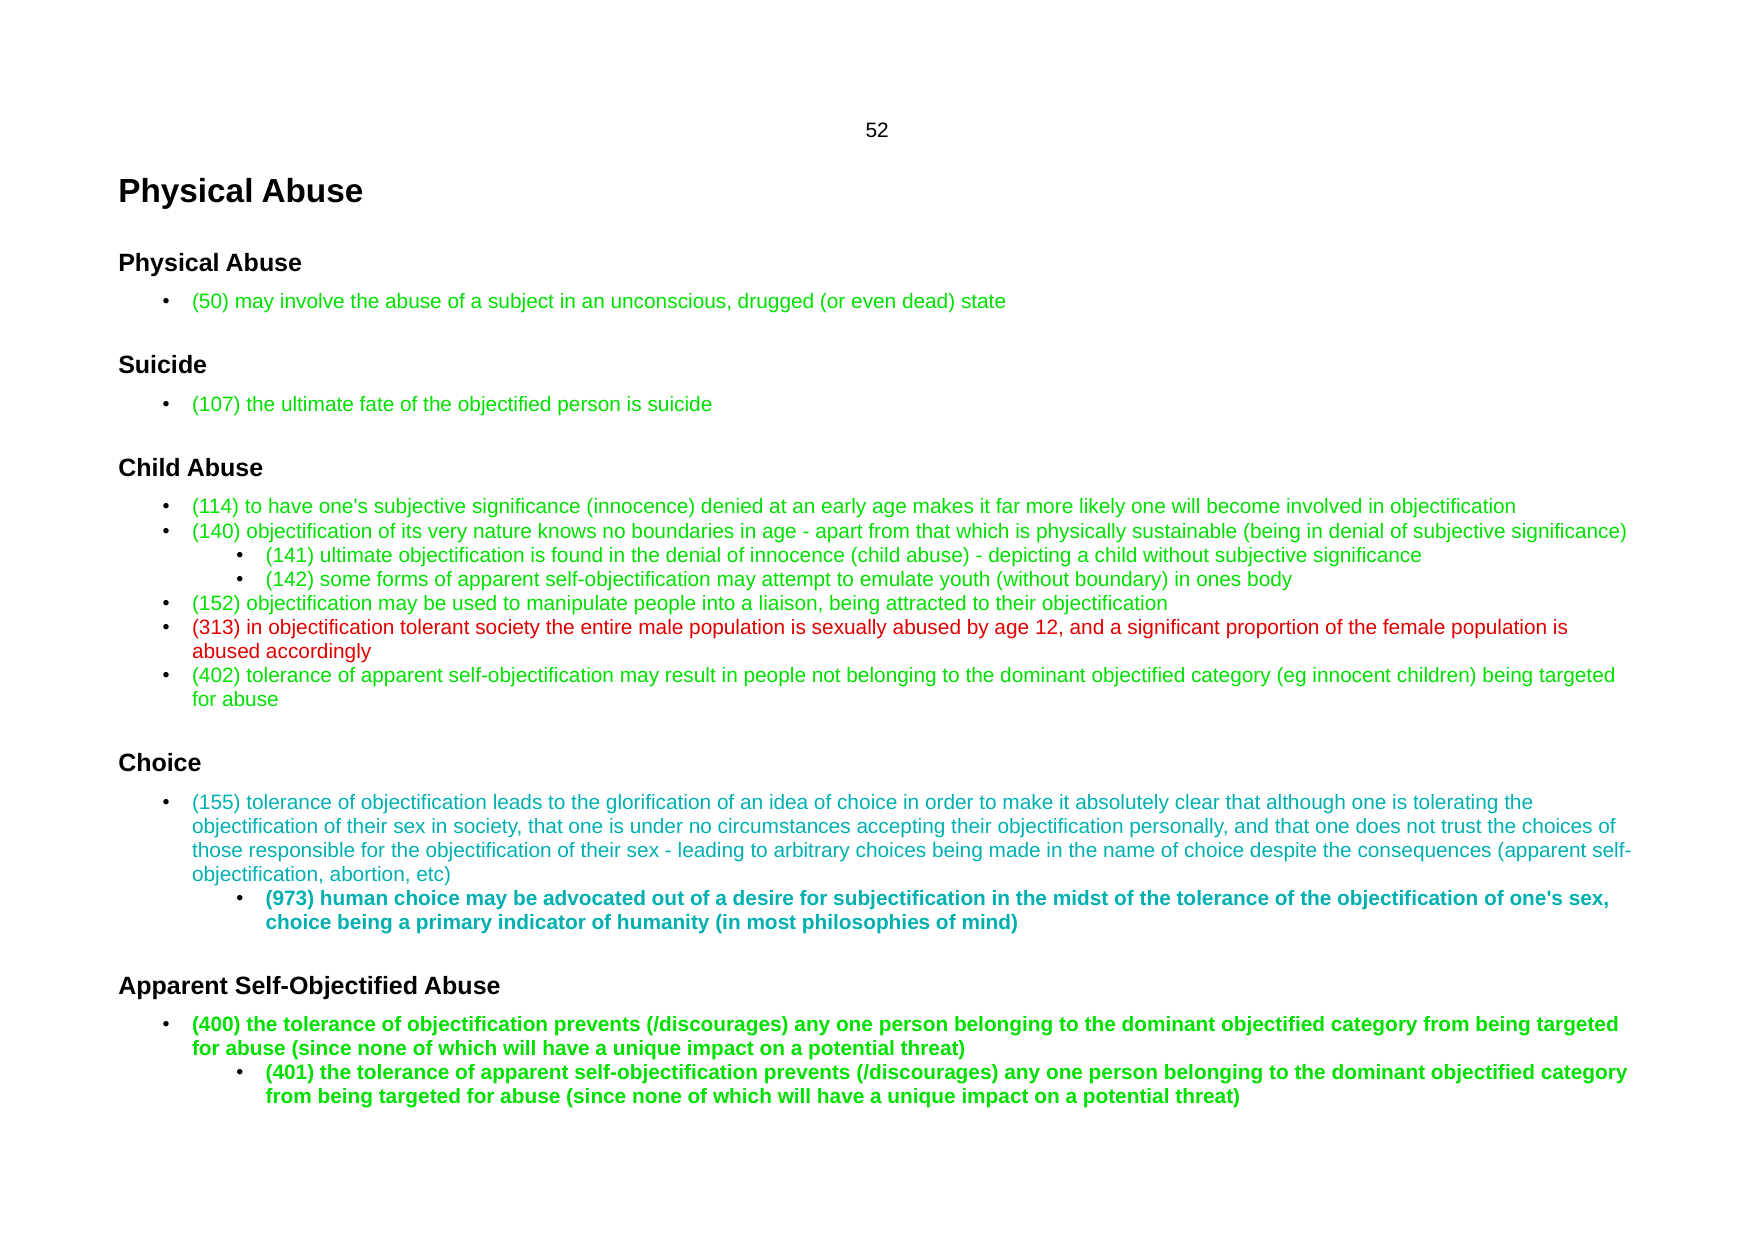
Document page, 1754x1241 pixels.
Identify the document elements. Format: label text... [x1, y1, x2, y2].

list (141) ultimate objectification is found in the denial of innocence (child abuse) - depicting a child without subjective significance [236, 542, 1636, 567]
subtitle Child Abuse [118, 453, 1636, 482]
list (152) objectification may be used to manipulate people into a liaison, being attracted to their objectification [162, 591, 1636, 615]
list (400) the tolerance of objectification prevents (/discourages) any one person belonging to the dominant objectified category from being targeted for abuse (since none of which will have a unique impact on a potential threat) [162, 1012, 1636, 1060]
list (402) tolerance of apparent self-objectification may result in people not belonging to the dominant objectified category (eg innocent children) being targeted for abuse [162, 663, 1636, 711]
list (973) human choice may be advocated out of a desire for subjectification in the midst of the tolerance of the objectification of one's sex, choice being a primary indicator of humanity (in most philosophies of mind) [236, 885, 1636, 933]
subtitle Physical Abuse [118, 172, 1636, 210]
subtitle Choice [118, 748, 1636, 777]
list (50) may involve the abuse of a subject in an unconscious, drugged (or even dead) state [162, 289, 1636, 313]
list (142) some forms of apparent self-objectification may attempt to emulate youth (without boundary) in ones body [236, 567, 1636, 591]
list (313) in objectification tolerant society the entire male population is sexually abused by age 12, and a significant proportion of the female population is abused accordingly [162, 615, 1636, 663]
subtitle Suicide [118, 350, 1636, 379]
subtitle Apparent Self-Objectified Abuse [118, 971, 1636, 1000]
list (114) to have one's subjective significance (innocence) denied at an early age makes it far more likely one will become involved in objectification [162, 494, 1636, 518]
list (401) the tolerance of apparent self-objectification prevents (/discourages) any one person belonging to the dominant objectified category from being targeted for abuse (since none of which will have a unique impact on a potential threat) [236, 1060, 1636, 1108]
subtitle Physical Abuse [118, 247, 1636, 276]
list (155) tolerance of objectification leads to the glorification of an idea of choice in order to make it absolutely clear that although one is tolerating the objectification of their sex in society, that one is under no circumstances accepting their objectification personally, and that one does not trust the choices of those responsible for the objectification of their sex - leading to arbitrary choices being made in the name of choice despite the consequences (apparent self-objectification, abortion, etc) [162, 789, 1636, 885]
list (140) objectification of its very nature knows no boundaries in age - apart from that which is physically sustainable (being in denial of subjective significance) [162, 518, 1636, 542]
list (107) the ultimate fate of the objectified person is suicide [162, 392, 1636, 416]
